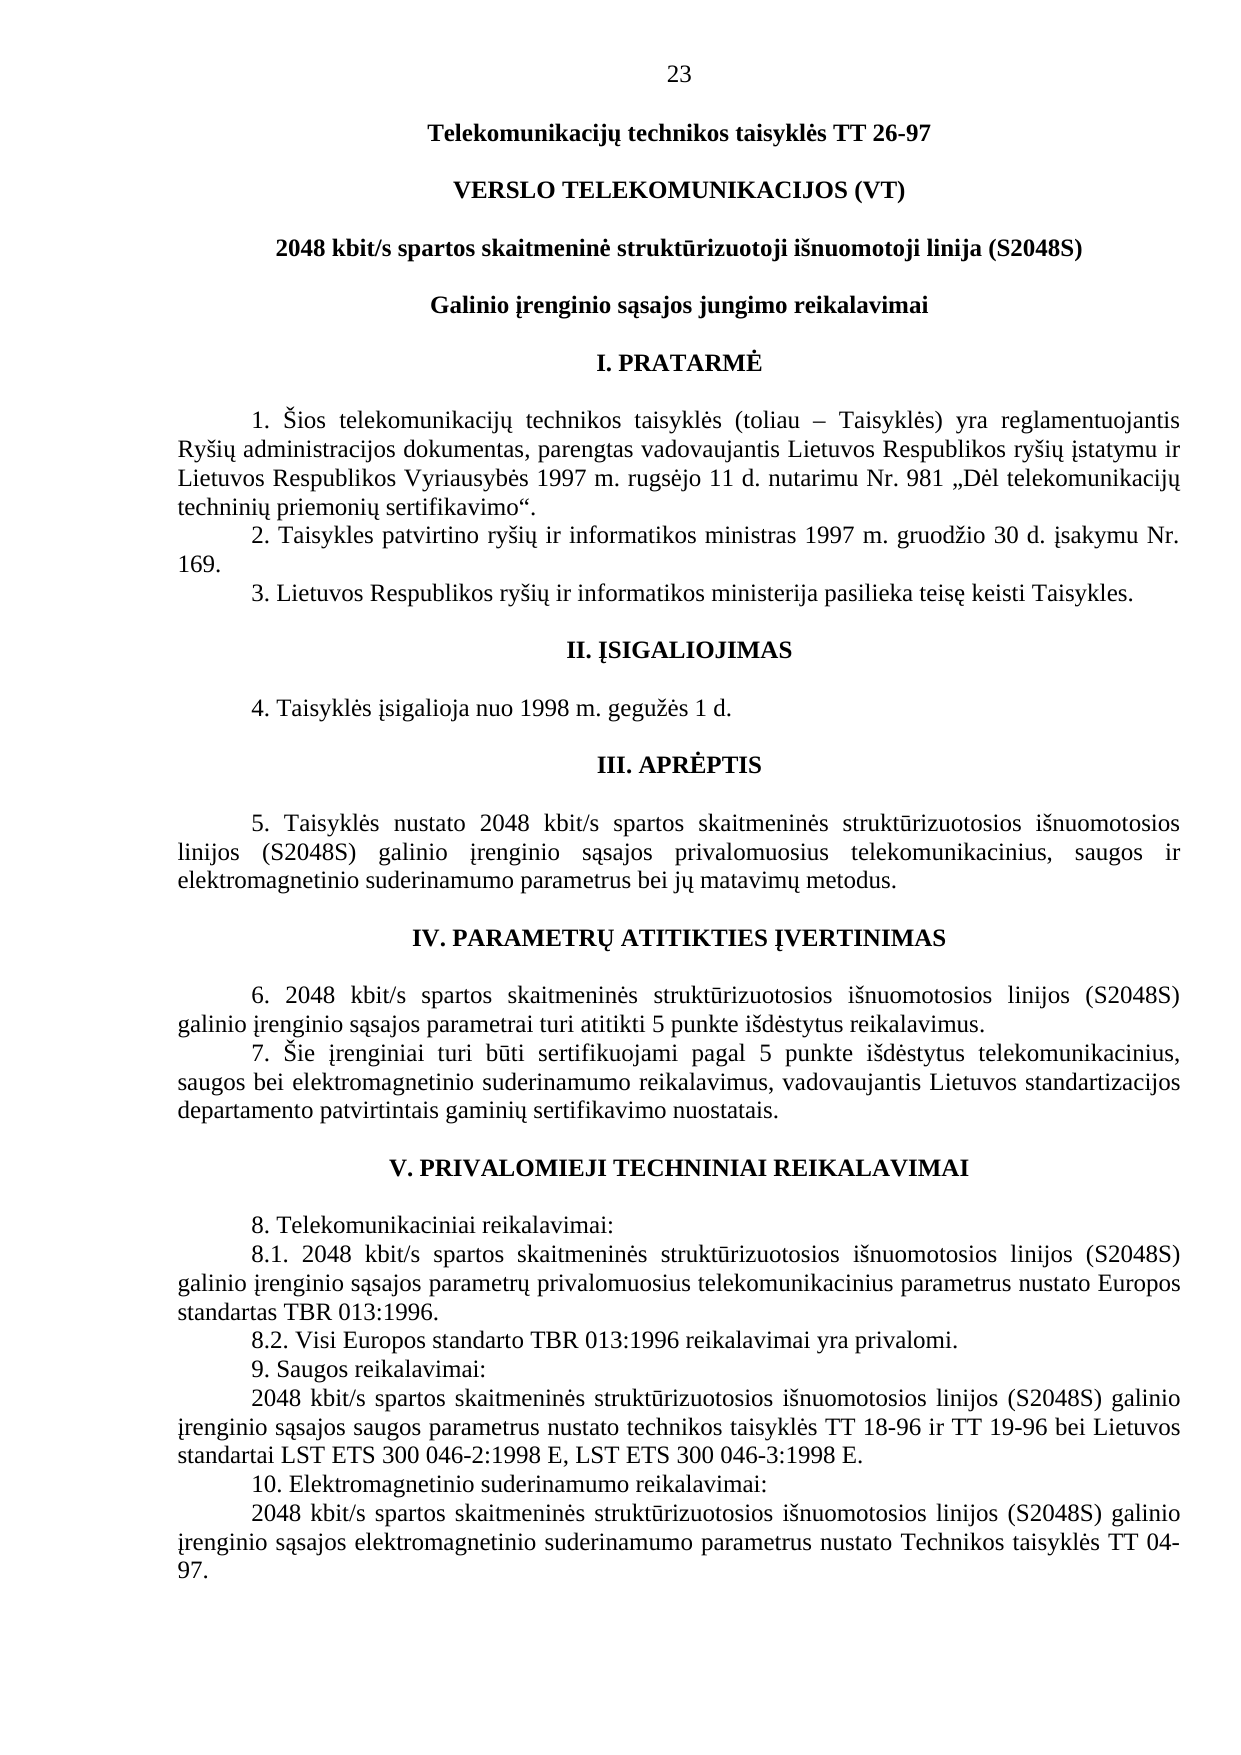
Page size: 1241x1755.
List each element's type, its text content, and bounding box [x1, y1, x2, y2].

text Telekomunikacijų technikos taisyklės TT 26-97 [177, 118, 1181, 147]
text 2048 kbit/s spartos skaitmeninė struktūrizuotoji išnuomotoji linija (S2048S) [177, 233, 1181, 262]
text V. PRIVALOMIEJI TECHNINIAI REIKALAVIMAI [177, 1153, 1181, 1182]
text 2048 kbit/s spartos skaitmeninės struktūrizuotosios išnuomotosios linijos (S2048S) galinio įrenginio sąsajos elektromagnetinio suderinamumo parametrus nustato Technikos taisyklės TT 04-97. [177, 1498, 1181, 1584]
text 2. Taisykles patvirtino ryšių ir informatikos ministras 1997 m. gruodžio 30 d. įsakymu Nr. 169. [177, 521, 1181, 578]
text 4. Taisyklės įsigalioja nuo 1998 m. gegužės 1 d. [177, 693, 1181, 722]
text 9. Saugos reikalavimai: [177, 1354, 1181, 1383]
text 7. Šie įrenginiai turi būti sertifikuojami pagal 5 punkte išdėstytus telekomunikacinius, saugos bei elektromagnetinio suderinamumo reikalavimus, vadovaujantis Lietuvos standartizacijos departamento patvirtintais gaminių sertifikavimo nuostatais. [177, 1038, 1181, 1124]
text IV. PARAMETRŲ ATITIKTIES ĮVERTINIMAS [177, 923, 1181, 952]
text II. ĮSIGALIOJIMAS [177, 636, 1181, 664]
text 1. Šios telekomunikacijų technikos taisyklės (toliau – Taisyklės) yra reglamentuojantis Ryšių administracijos dokumentas, parengtas vadovaujantis Lietuvos Respublikos ryšių įstatymu ir Lietuvos Respublikos Vyriausybės 1997 m. rugsėjo 11 d. nutarimu Nr. 981 „Dėl telekomunikacijų techninių priemonių sertifikavimo“. [177, 406, 1181, 521]
text 8. Telekomunikaciniai reikalavimai: [177, 1211, 1181, 1239]
text 6. 2048 kbit/s spartos skaitmeninės struktūrizuotosios išnuomotosios linijos (S2048S) galinio įrenginio sąsajos parametrai turi atitikti 5 punkte išdėstytus reikalavimus. [177, 981, 1181, 1038]
text 8.2. Visi Europos standarto TBR 013:1996 reikalavimai yra privalomi. [177, 1326, 1181, 1354]
text I. PRATARMĖ [177, 348, 1181, 377]
text 3. Lietuvos Respublikos ryšių ir informatikos ministerija pasilieka teisę keisti Taisykles. [177, 578, 1181, 607]
text 8.1. 2048 kbit/s spartos skaitmeninės struktūrizuotosios išnuomotosios linijos (S2048S) galinio įrenginio sąsajos parametrų privalomuosius telekomunikacinius parametrus nustato Europos standartas TBR 013:1996. [177, 1239, 1181, 1326]
text 2048 kbit/s spartos skaitmeninės struktūrizuotosios išnuomotosios linijos (S2048S) galinio įrenginio sąsajos saugos parametrus nustato technikos taisyklės TT 18-96 ir TT 19-96 bei Lietuvos standartai LST ETS 300 046-2:1998 E, LST ETS 300 046-3:1998 E. [177, 1383, 1181, 1469]
text Galinio įrenginio sąsajos jungimo reikalavimai [177, 291, 1181, 319]
text VERSLO TELEKOMUNIKACIJOS (VT) [177, 176, 1181, 204]
text 5. Taisyklės nustato 2048 kbit/s spartos skaitmeninės struktūrizuotosios išnuomotosios linijos (S2048S) galinio įrenginio sąsajos privalomuosius telekomunikacinius, saugos ir elektromagnetinio suderinamumo parametrus bei jų matavimų metodus. [177, 808, 1181, 894]
text III. APRĖPTIS [177, 751, 1181, 779]
text 10. Elektromagnetinio suderinamumo reikalavimai: [177, 1469, 1181, 1498]
